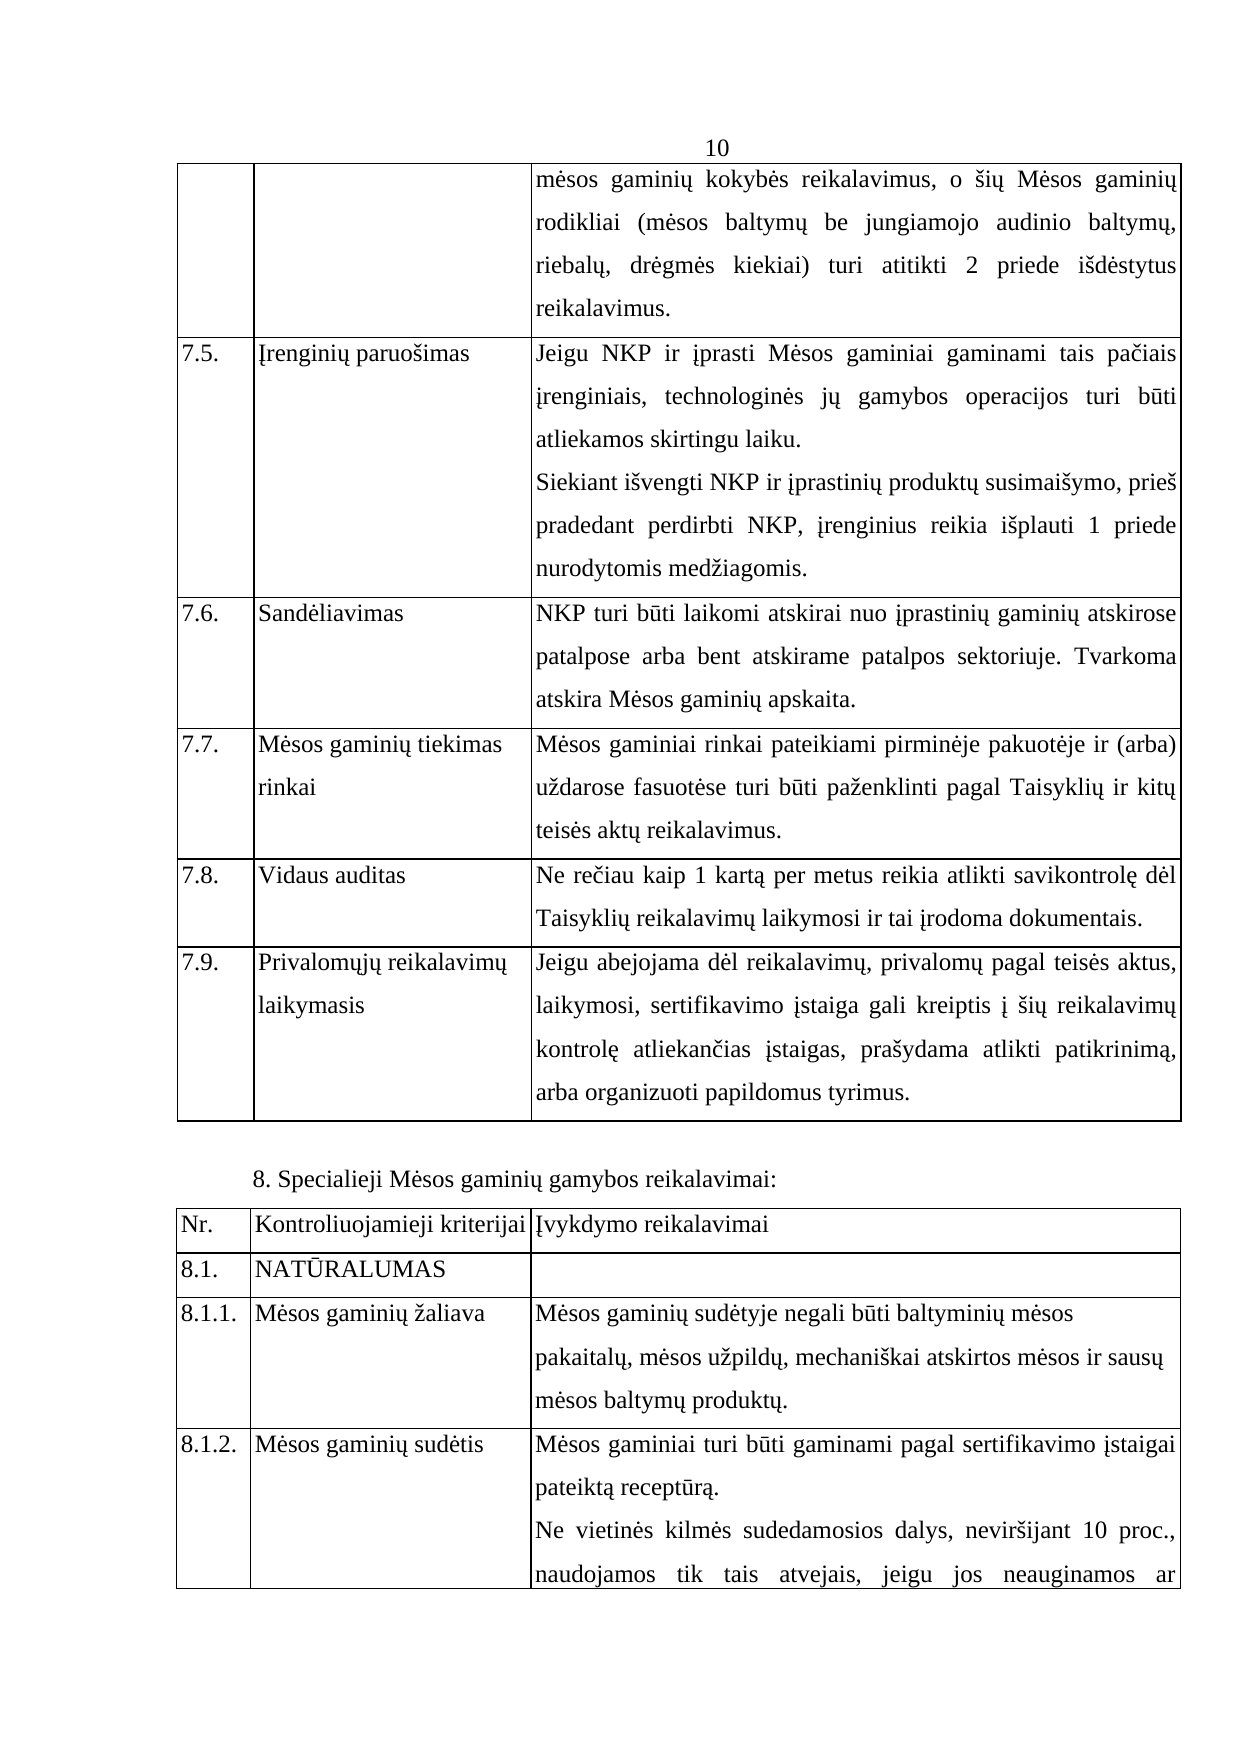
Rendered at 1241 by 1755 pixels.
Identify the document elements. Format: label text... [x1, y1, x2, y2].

table_cell Mėsos gaminių sudėtis [251, 1429, 530, 1587]
table_cell 7.7. [178, 729, 253, 858]
table_cell 8.1.2. [177, 1429, 250, 1587]
table_cell Mėsos gaminiai turi būti gaminami pagal sertifikavimo įstaigai pateiktą receptūrą. Ne vietinės kilmės sudedamosios dalys, neviršijant 10 proc., naudojamos tik tais atvejais, jeigu jos neauginamos ar [532, 1429, 1180, 1587]
table_cell 8.1. [177, 1254, 250, 1297]
table_cell Mėsos gaminių žaliava [251, 1298, 530, 1428]
table_cell 7.6. [178, 598, 253, 727]
table_header Kontroliuojamieji kriterijai [251, 1209, 530, 1252]
text 8. Specialieji Mėsos gaminių gamybos reikalavimai: [177, 1164, 1181, 1193]
table_cell mėsos gaminių kokybės reikalavimus, o šių Mėsos gaminių rodikliai (mėsos baltymų be jungiamojo audinio baltymų, riebalų, drėgmės kiekiai) turi atitikti 2 priede išdėstytus reikalavimus. [532, 164, 1180, 336]
table_cell NKP turi būti laikomi atskirai nuo įprastinių gaminių atskirose patalpose arba bent atskirame patalpos sektoriuje. Tvarkoma atskira Mėsos gaminių apskaita. [532, 598, 1180, 727]
table_cell Jeigu abejojama dėl reikalavimų, privalomų pagal teisės aktus, laikymosi, sertifikavimo įstaiga gali kreiptis į šių reikalavimų kontrolę atliekančias įstaigas, prašydama atlikti patikrinimą, arba organizuoti papildomus tyrimus. [532, 948, 1180, 1120]
table_header Įvykdymo reikalavimai [532, 1209, 1180, 1252]
table_cell Ne rečiau kaip 1 kartą per metus reikia atlikti savikontrolę dėl Taisyklių reikalavimų laikymosi ir tai įrodoma dokumentais. [532, 860, 1180, 946]
table_cell Vidaus auditas [255, 860, 531, 946]
table_cell Mėsos gaminių tiekimas rinkai [255, 729, 531, 858]
table_cell [178, 164, 253, 336]
table_cell Privalomųjų reikalavimų laikymasis [255, 948, 531, 1120]
table_cell 7.9. [178, 948, 253, 1120]
table_cell [255, 164, 531, 336]
table_cell NATŪRALUMAS [251, 1254, 530, 1297]
table_cell Sandėliavimas [255, 598, 531, 727]
table_cell Įrenginių paruošimas [255, 338, 531, 597]
table_cell [532, 1254, 1180, 1297]
table_header Nr. [177, 1209, 250, 1252]
table_cell 8.1.1. [177, 1298, 250, 1428]
table_cell 7.5. [178, 338, 253, 597]
table_cell Jeigu NKP ir įprasti Mėsos gaminiai gaminami tais pačiais įrenginiais, technologinės jų gamybos operacijos turi būti atliekamos skirtingu laiku. Siekiant išvengti NKP ir įprastinių produktų susimaišymo, prieš pradedant perdirbti NKP, įrenginius reikia išplauti 1 priede nurodytomis medžiagomis. [532, 338, 1180, 597]
table_cell Mėsos gaminių sudėtyje negali būti baltyminių mėsos pakaitalų, mėsos užpildų, mechaniškai atskirtos mėsos ir sausų mėsos baltymų produktų. [532, 1298, 1180, 1428]
table_cell Mėsos gaminiai rinkai pateikiami pirminėje pakuotėje ir (arba) uždarose fasuotėse turi būti paženklinti pagal Taisyklių ir kitų teisės aktų reikalavimus. [532, 729, 1180, 858]
table_cell 7.8. [178, 860, 253, 946]
